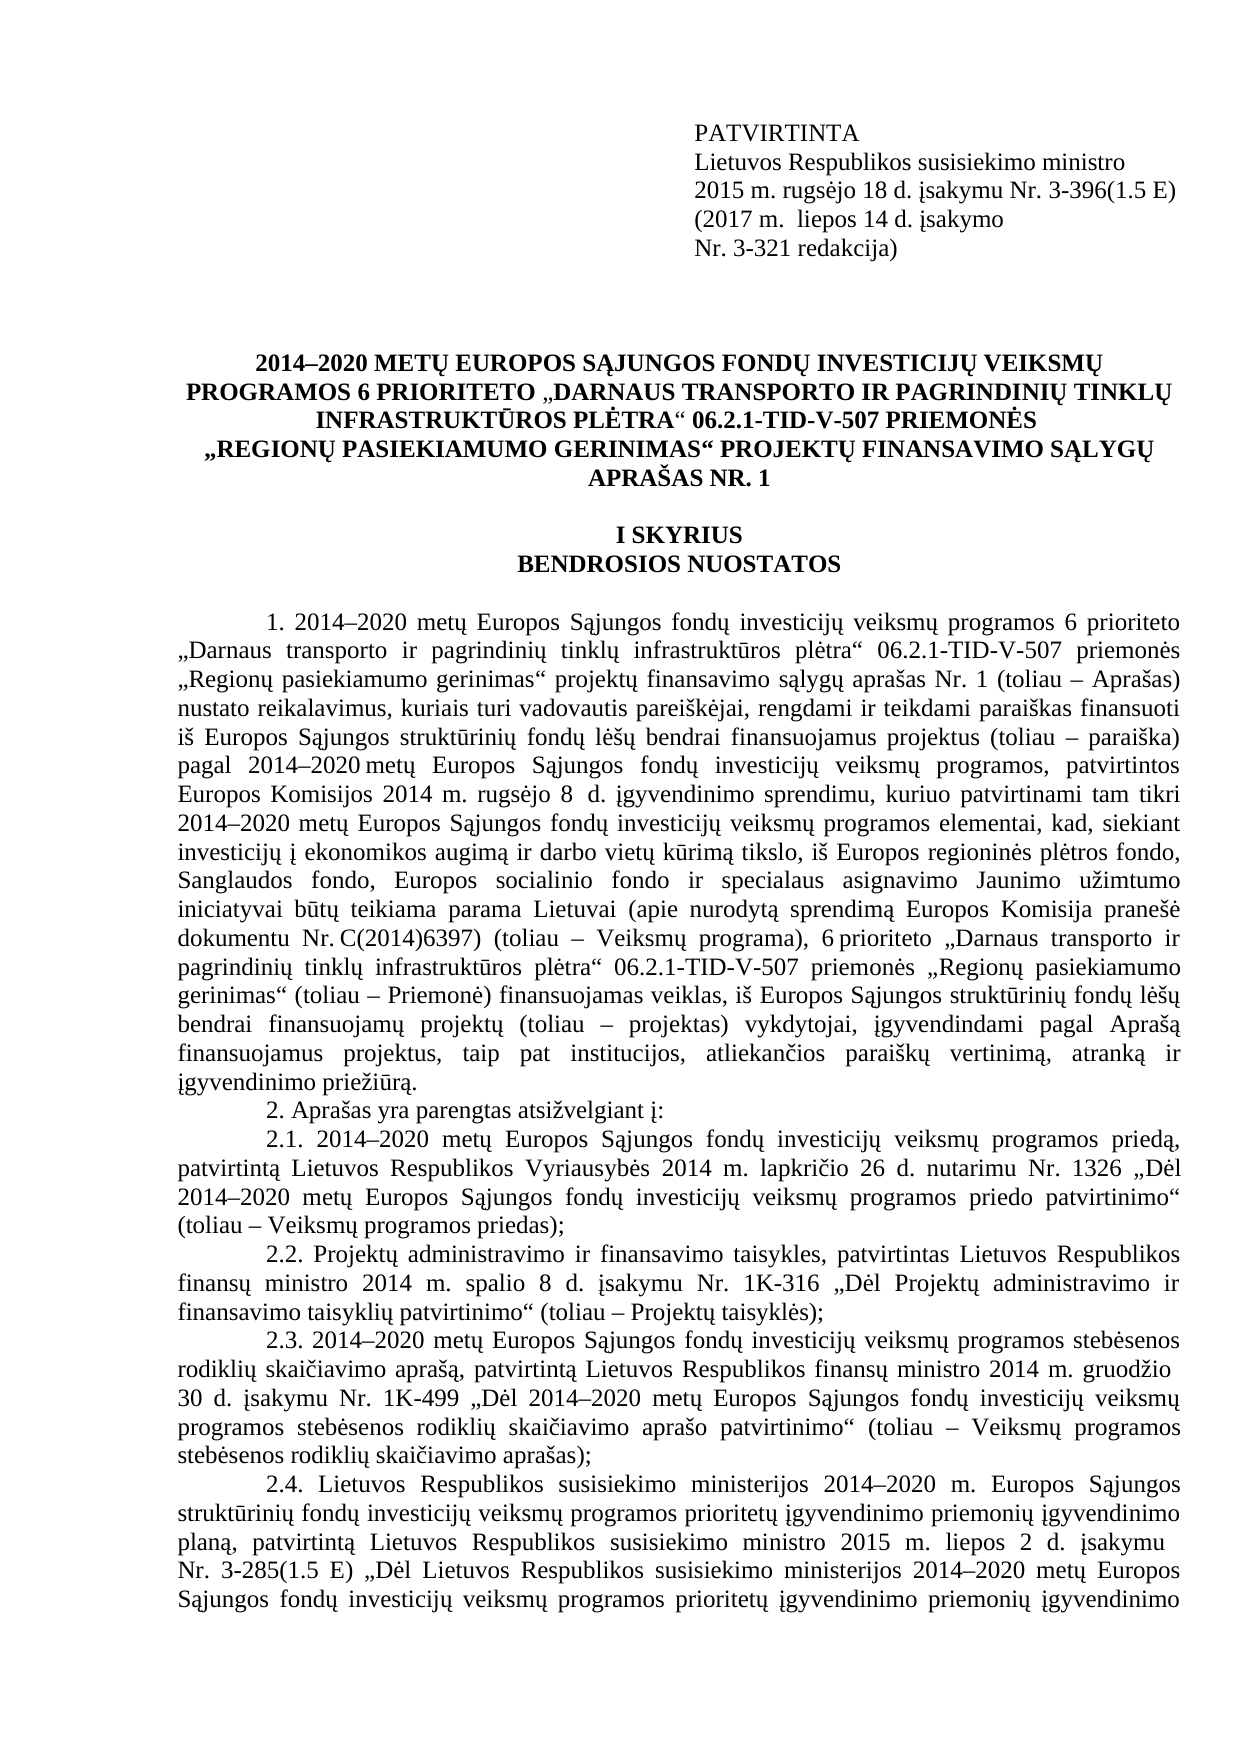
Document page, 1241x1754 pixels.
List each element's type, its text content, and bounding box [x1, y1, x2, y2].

text 1. 2014–2020 metų Europos Sąjungos fondų investicijų veiksmų programos 6 prioriteto „Darnaus transporto ir pagrindinių tinklų infrastruktūros plėtra“ 06.2.1-TID-V-507 priemonės „Regionų pasiekiamumo gerinimas“ projektų finansavimo sąlygų aprašas Nr. 1 (toliau – Aprašas) nustato reikalavimus, kuriais turi vadovautis pareiškėjai, rengdami ir teikdami paraiškas finansuoti iš Europos Sąjungos struktūrinių fondų lėšų bendrai finansuojamus projektus (toliau – paraiška) pagal 2014–2020 metų Europos Sąjungos fondų investicijų veiksmų programos, patvirtintos Europos Komisijos 2014 m. rugsėjo 8 d. įgyvendinimo sprendimu, kuriuo patvirtinami tam tikri 2014–2020 metų Europos Sąjungos fondų investicijų veiksmų programos elementai, kad, siekiant investicijų į ekonomikos augimą ir darbo vietų kūrimą tikslo, iš Europos regioninės plėtros fondo, Sanglaudos fondo, Europos socialinio fondo ir specialaus asignavimo Jaunimo užimtumo iniciatyvai būtų teikiama parama Lietuvai (apie nurodytą sprendimą Europos Komisija pranešė dokumentu Nr. C(2014)6397) (toliau – Veiksmų programa), 6 prioriteto „Darnaus transporto ir pagrindinių tinklų infrastruktūros plėtra“ 06.2.1-TID-V-507 priemonės „Regionų pasiekiamumo gerinimas“ (toliau – Priemonė) finansuojamas veiklas, iš Europos Sąjungos struktūrinių fondų lėšų bendrai finansuojamų projektų (toliau – projektas) vykdytojai, įgyvendindami pagal Aprašą finansuojamus projektus, taip pat institucijos, atliekančios paraiškų vertinimą, atranką ir įgyvendinimo priežiūrą. [177, 607, 1181, 1096]
text Nr. 3-321 redakcija) [694, 233, 1181, 262]
text PATVIRTINTA [694, 118, 1181, 147]
text 2.3. 2014–2020 metų Europos Sąjungos fondų investicijų veiksmų programos stebėsenos rodiklių skaičiavimo aprašą, patvirtintą Lietuvos Respublikos finansų ministro 2014 m. gruodžio 30 d. įsakymu Nr. 1K-499 „Dėl 2014–2020 metų Europos Sąjungos fondų investicijų veiksmų programos stebėsenos rodiklių skaičiavimo aprašo patvirtinimo“ (toliau – Veiksmų programos stebėsenos rodiklių skaičiavimo aprašas); [177, 1326, 1181, 1469]
text 2014–2020 METŲ EUROPOS SĄJUNGOS FONDŲ INVESTICIJŲ VEIKSMŲ PROGRAMOS 6 PRIORITETO „DARNaus transporto IR pagrindinių tinklų infrastruktūros plėtra“ 06.2.1-TID-V-507 PRIEMONĖS [177, 348, 1181, 434]
text 2.4. Lietuvos Respublikos susisiekimo ministerijos 2014–2020 m. Europos Sąjungos struktūrinių fondų investicijų veiksmų programos prioritetų įgyvendinimo priemonių įgyvendinimo planą, patvirtintą Lietuvos Respublikos susisiekimo ministro 2015 m. liepos 2 d. įsakymu Nr. 3-285(1.5 E) „Dėl Lietuvos Respublikos susisiekimo ministerijos 2014–2020 metų Europos Sąjungos fondų investicijų veiksmų programos prioritetų įgyvendinimo priemonių įgyvendinimo [177, 1469, 1181, 1613]
text 2015 m. rugsėjo 18 d. įsakymu Nr. 3-396(1.5 E) [694, 176, 1181, 204]
text 2. Aprašas yra parengtas atsižvelgiant į: [177, 1096, 1181, 1124]
text 2.1. 2014–2020 metų Europos Sąjungos fondų investicijų veiksmų programos priedą, patvirtintą Lietuvos Respublikos Vyriausybės 2014 m. lapkričio 26 d. nutarimu Nr. 1326 „Dėl 2014–2020 metų Europos Sąjungos fondų investicijų veiksmų programos priedo patvirtinimo“ (toliau – Veiksmų programos priedas); [177, 1124, 1181, 1239]
text I SKYRIUS [177, 521, 1181, 549]
text BENDROSIOS NUOSTATOS [177, 549, 1181, 578]
text (2017 m. liepos 14 d. įsakymo [694, 204, 1181, 233]
text 2.2. Projektų administravimo ir finansavimo taisykles, patvirtintas Lietuvos Respublikos finansų ministro 2014 m. spalio 8 d. įsakymu Nr. 1K-316 „Dėl Projektų administravimo ir finansavimo taisyklių patvirtinimo“ (toliau – Projektų taisyklės); [177, 1239, 1181, 1326]
text „REGIONŲ PASIEKIAMUMO GERINIMAS“ PROJEKTŲ FINANSAVIMO SĄLYGŲ APRAŠAS NR. 1 [177, 434, 1181, 492]
text Lietuvos Respublikos susisiekimo ministro [694, 147, 1181, 176]
